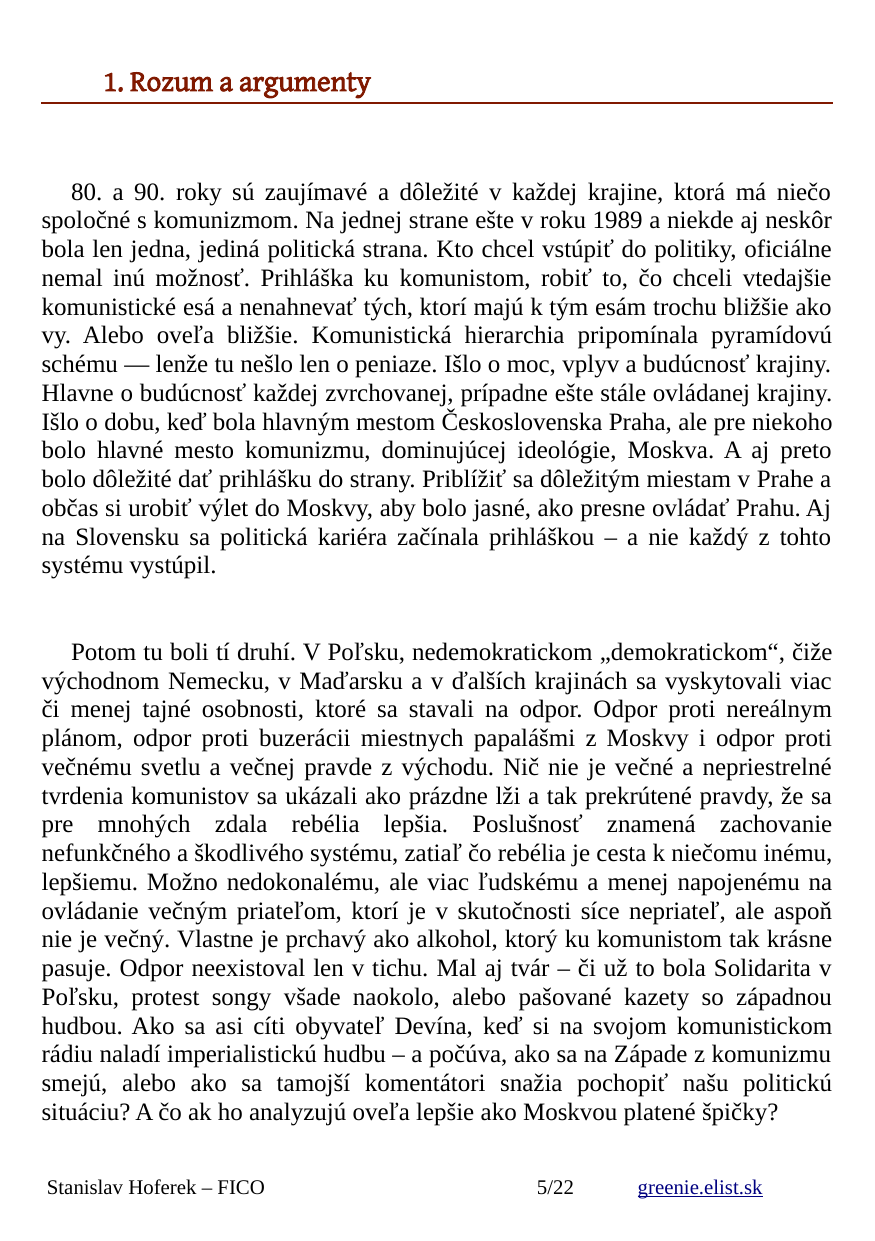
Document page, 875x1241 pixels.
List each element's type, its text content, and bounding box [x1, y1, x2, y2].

text 80. a 90. roky sú zaujímavé a dôležité v každej krajine, ktorá má niečo spoločné s komunizmom. Na jednej strane ešte v roku 1989 a niekde aj neskôr bola len jedna, jediná politická strana. Kto chcel vstúpiť do politiky, oficiálne nemal inú možnosť. Prihláška ku komunistom, robiť to, čo chceli vtedajšie komunistické esá a nenahnevať tých, ktorí majú k tým esám trochu bližšie ako vy. Alebo oveľa bližšie. Komunistická hierarchia pripomínala pyramídovú schému — lenže tu nešlo len o peniaze. Išlo o moc, vplyv a budúcnosť krajiny. Hlavne o budúcnosť každej zvrchovanej, prípadne ešte stále ovládanej krajiny. Išlo o dobu, keď bola hlavným mestom Československa Praha, ale pre niekoho bolo hlavné mesto komunizmu, dominujúcej ideológie, Moskva. A aj preto bolo dôležité dať prihlášku do strany. Priblížiť sa dôležitým miestam v Prahe a občas si urobiť výlet do Moskvy, aby bolo jasné, ako presne ovládať Prahu. Aj na Slovensku sa politická kariéra začínala prihláškou – a nie každý z tohto systému vystúpil. [41, 177, 833, 579]
subtitle 1. Rozum a argumenty [41, 62, 833, 102]
text Potom tu boli tí druhí. V Poľsku, nedemokratickom „demokratickom“, čiže východnom Nemecku, v Maďarsku a v ďalších krajinách sa vyskytovali viac či menej tajné osobnosti, ktoré sa stavali na odpor. Odpor proti nereálnym plánom, odpor proti buzerácii miestnych papalášmi z Moskvy i odpor proti večnému svetlu a večnej pravde z východu. Nič nie je večné a nepriestrelné tvrdenia komunistov sa ukázali ako prázdne lži a tak prekrútené pravdy, že sa pre mnohých zdala rebélia lepšia. Poslušnosť znamená zachovanie nefunkčného a škodlivého systému, zatiaľ čo rebélia je cesta k niečomu inému, lepšiemu. Možno nedokonalému, ale viac ľudskému a menej napojenému na ovládanie večným priateľom, ktorí je v skutočnosti síce nepriateľ, ale aspoň nie je večný. Vlastne je prchavý ako alkohol, ktorý ku komunistom tak krásne pasuje. Odpor neexistoval len v tichu. Mal aj tvár – či už to bola Solidarita v Poľsku, protest songy všade naokolo, alebo pašované kazety so západnou hudbou. Ako sa asi cíti obyvateľ Devína, keď si na svojom komunistickom rádiu naladí imperialistickú hudbu – a počúva, ako sa na Západe z komunizmu smejú, alebo ako sa tamojší komentátori snažia pochopiť našu politickú situáciu? A čo ak ho analyzujú oveľa lepšie ako Moskvou platené špičky? [41, 637, 833, 1126]
